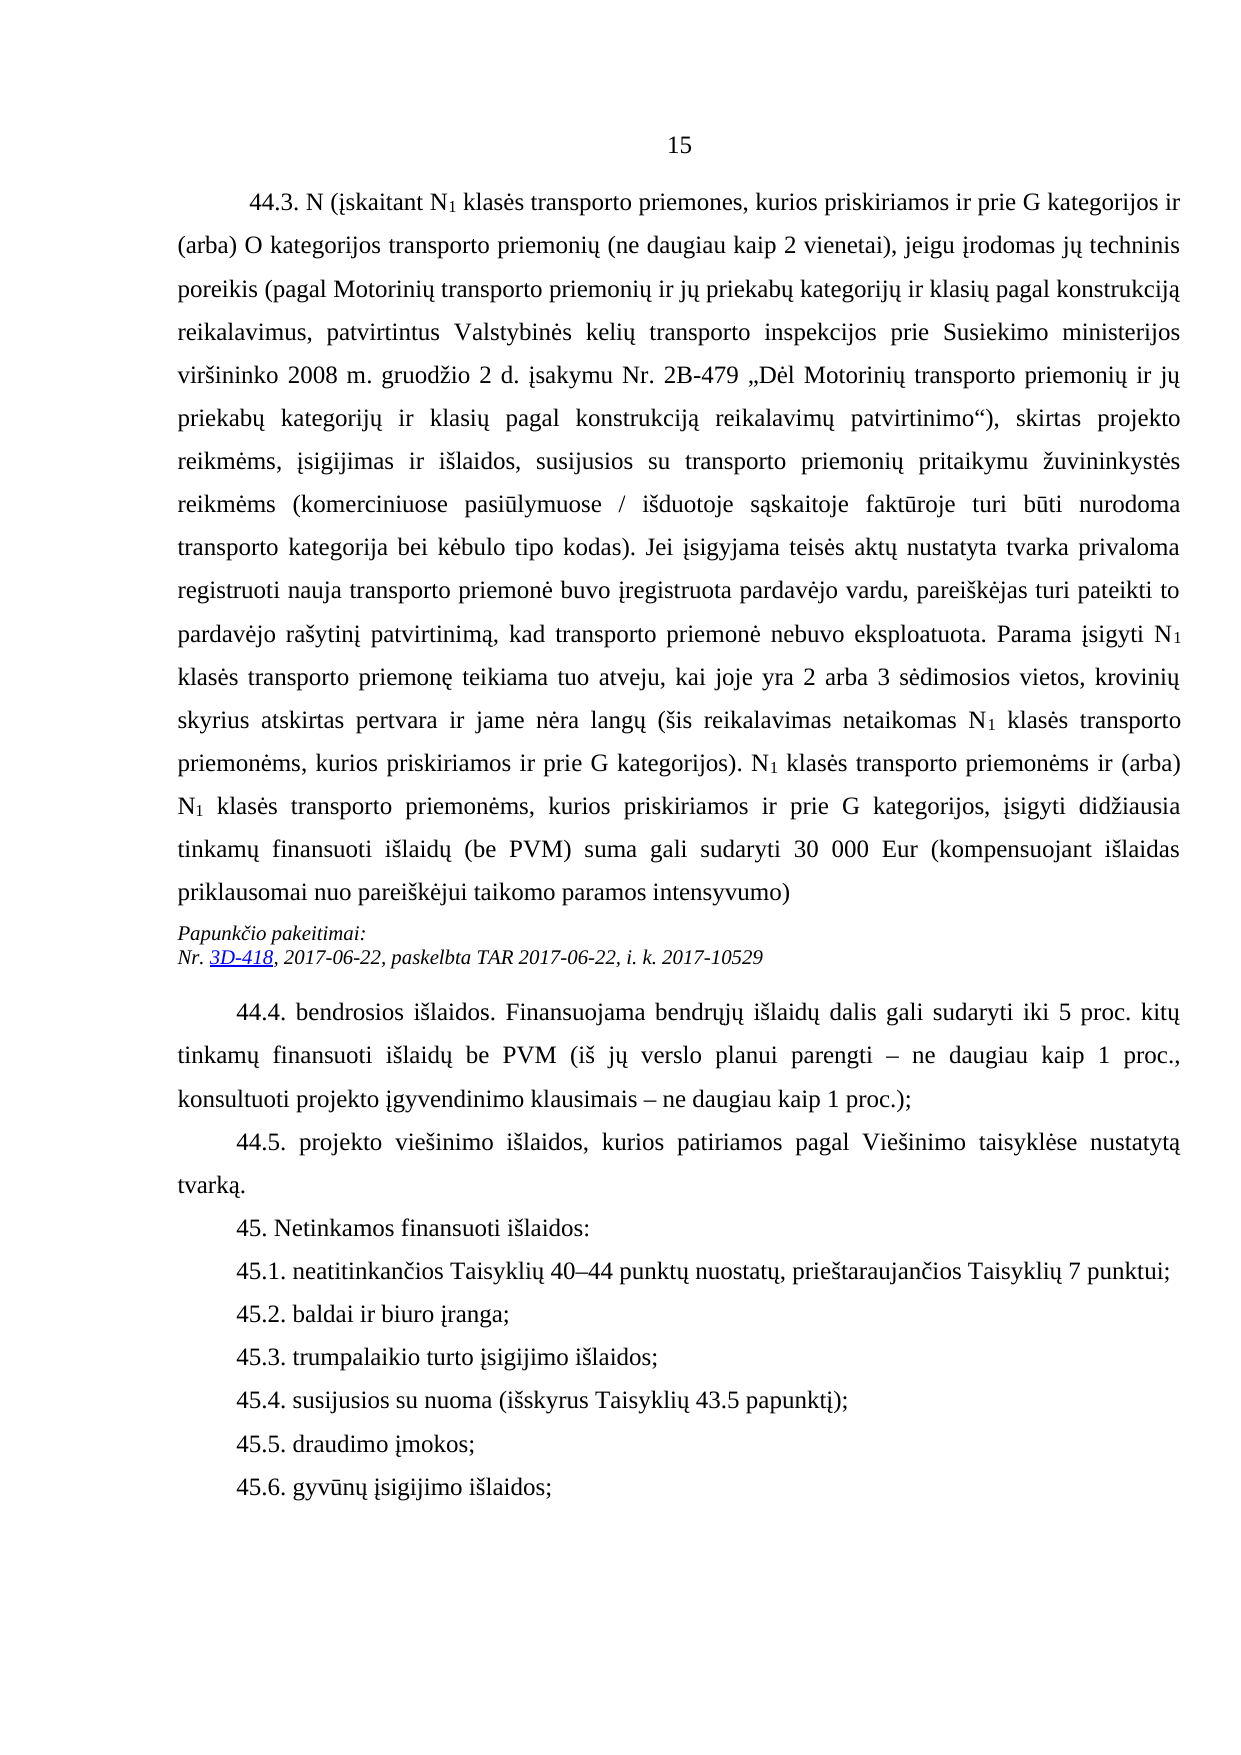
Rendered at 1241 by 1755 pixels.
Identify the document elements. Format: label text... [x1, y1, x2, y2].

text 45.3. trumpalaikio turto įsigijimo išlaidos; [177, 1342, 1181, 1371]
text 44.3. N (įskaitant N1 klasės transporto priemones, kurios priskiriamos ir prie G kategorijos ir (arba) O kategorijos transporto priemonių (ne daugiau kaip 2 vienetai), jeigu įrodomas jų techninis poreikis (pagal Motorinių transporto priemonių ir jų priekabų kategorijų ir klasių pagal konstrukciją reikalavimus, patvirtintus Valstybinės kelių transporto inspekcijos prie Susiekimo ministerijos viršininko 2008 m. gruodžio 2 d. įsakymu Nr. 2B-479 „Dėl Motorinių transporto priemonių ir jų priekabų kategorijų ir klasių pagal konstrukciją reikalavimų patvirtinimo“), skirtas projekto reikmėms, įsigijimas ir išlaidos, susijusios su transporto priemonių pritaikymu žuvininkystės reikmėms (komerciniuose pasiūlymuose / išduotoje sąskaitoje faktūroje turi būti nurodoma transporto kategorija bei kėbulo tipo kodas). Jei įsigyjama teisės aktų nustatyta tvarka privaloma registruoti nauja transporto priemonė buvo įregistruota pardavėjo vardu, pareiškėjas turi pateikti to pardavėjo rašytinį patvirtinimą, kad transporto priemonė nebuvo eksploatuota. Parama įsigyti N1 klasės transporto priemonę teikiama tuo atveju, kai joje yra 2 arba 3 sėdimosios vietos, krovinių skyrius atskirtas pertvara ir jame nėra langų (šis reikalavimas netaikomas N1 klasės transporto priemonėms, kurios priskiriamos ir prie G kategorijos). N1 klasės transporto priemonėms ir (arba) N1 klasės transporto priemonėms, kurios priskiriamos ir prie G kategorijos, įsigyti didžiausia tinkamų finansuoti išlaidų (be PVM) suma gali sudaryti 30 000 Eur (kompensuojant išlaidas priklausomai nuo pareiškėjui taikomo paramos intensyvumo) [177, 187, 1181, 906]
text 45.1. neatitinkančios Taisyklių 40–44 punktų nuostatų, prieštaraujančios Taisyklių 7 punktui; [177, 1256, 1181, 1285]
text Papunkčio pakeitimai: [177, 921, 1181, 944]
text 45. Netinkamos finansuoti išlaidos: [177, 1213, 1181, 1242]
text 45.5. draudimo įmokos; [177, 1429, 1181, 1457]
text 45.6. gyvūnų įsigijimo išlaidos; [177, 1472, 1181, 1501]
text 44.5. projekto viešinimo išlaidos, kurios patiriamos pagal Viešinimo taisyklėse nustatytą tvarką. [177, 1127, 1181, 1199]
text 44.4. bendrosios išlaidos. Finansuojama bendrųjų išlaidų dalis gali sudaryti iki 5 proc. kitų tinkamų finansuoti išlaidų be PVM (iš jų verslo planui parengti – ne daugiau kaip 1 proc., konsultuoti projekto įgyvendinimo klausimais – ne daugiau kaip 1 proc.); [177, 997, 1181, 1112]
text 45.4. susijusios su nuoma (išskyrus Taisyklių 43.5 papunktį); [177, 1386, 1181, 1414]
text Nr. 3D-418, 2017-06-22, paskelbta TAR 2017-06-22, i. k. 2017-10529 [177, 944, 1181, 969]
text 45.2. baldai ir biuro įranga; [177, 1299, 1181, 1328]
